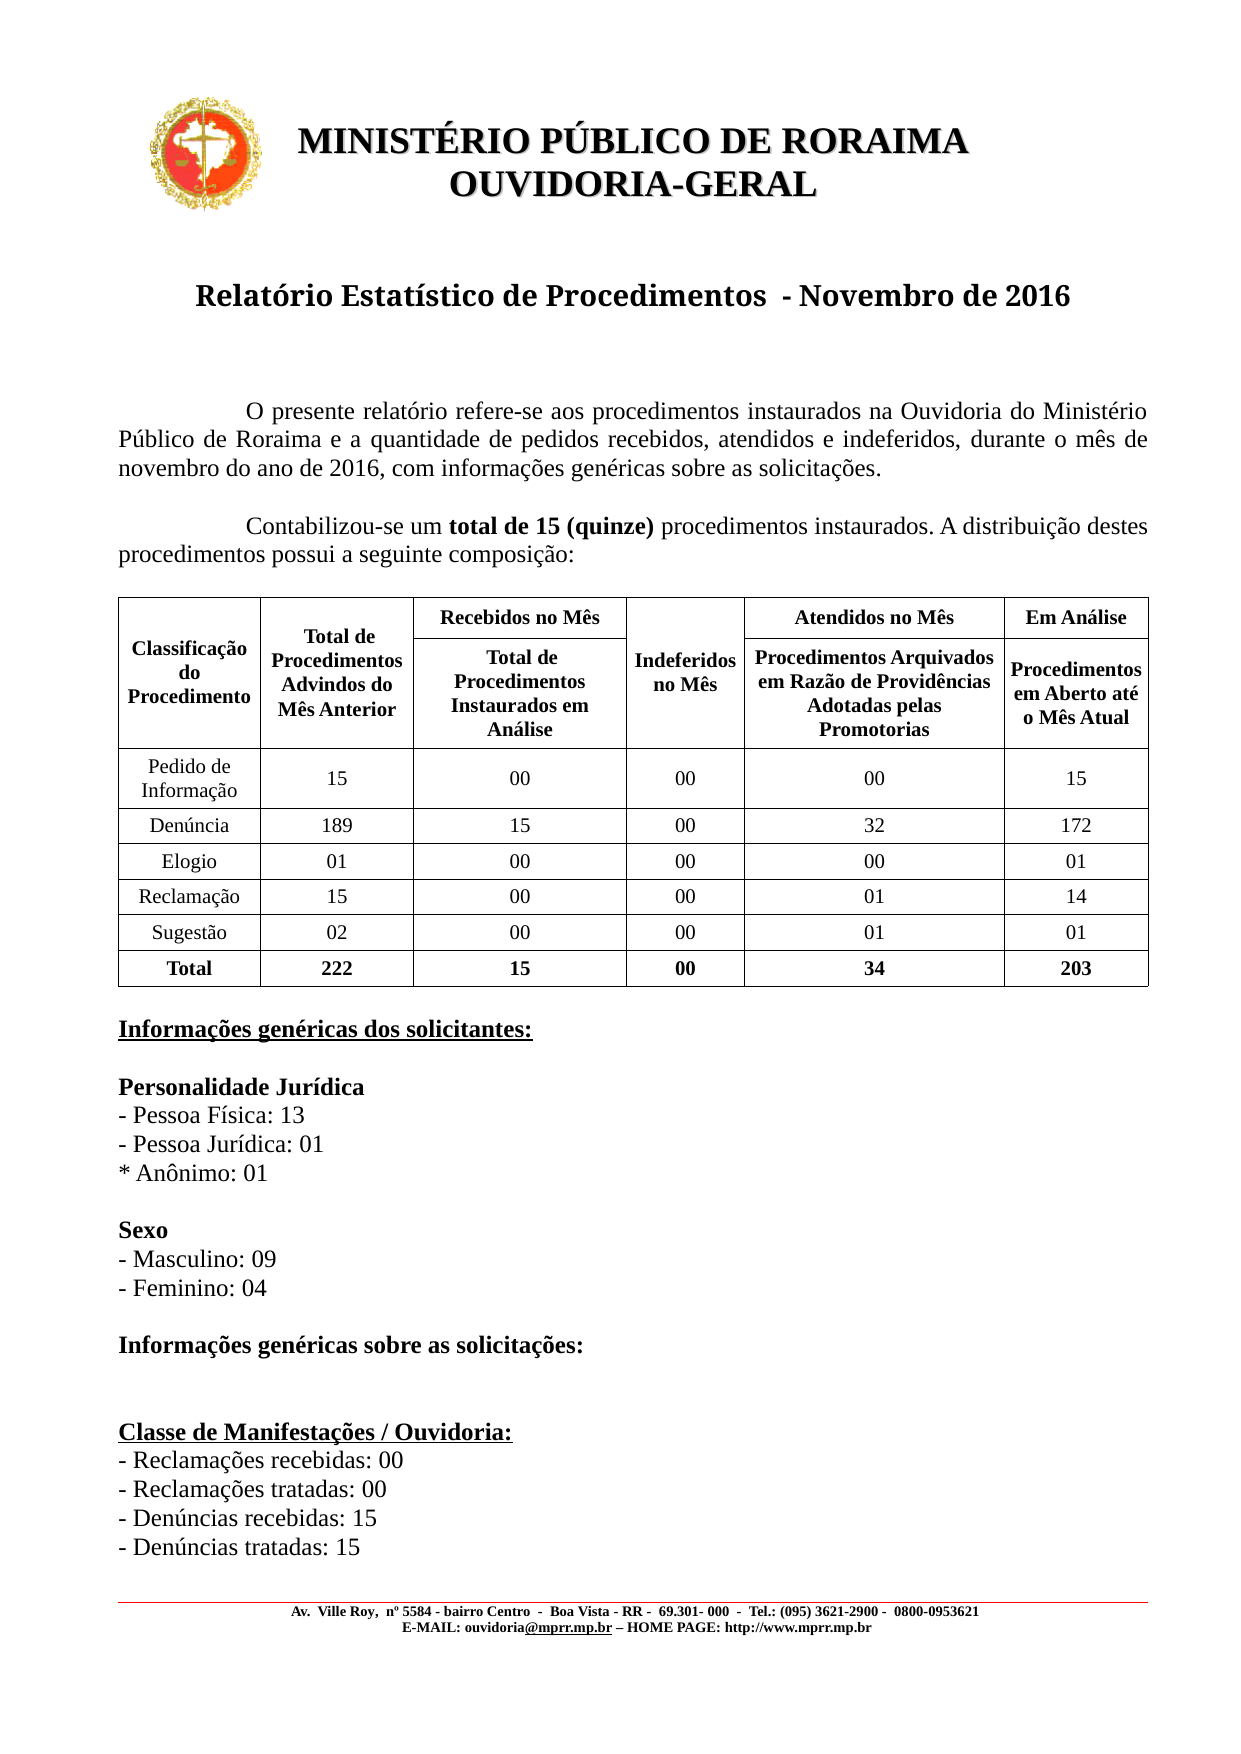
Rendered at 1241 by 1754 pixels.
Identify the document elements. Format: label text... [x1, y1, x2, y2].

table_cell 15 [261, 749, 413, 807]
text - Denúncias recebidas: 15 [118, 1503, 1148, 1532]
table_cell 01 [1005, 915, 1148, 950]
text Informações genéricas sobre as solicitações: [118, 1331, 1148, 1359]
table_cell 00 [627, 809, 744, 843]
text - Reclamações tratadas: 00 [118, 1474, 1148, 1503]
table_cell 15 [1005, 749, 1148, 807]
table_header Recebidos no Mês [414, 598, 626, 638]
table_cell 02 [261, 915, 413, 950]
text O presente relatório refere-se aos procedimentos instaurados na Ouvidoria do Ministério Público de Roraima e a quantidade de pedidos recebidos, atendidos e indeferidos, durante o mês de novembro do ano de 2016, com informações genéricas sobre as solicitações. [118, 396, 1148, 482]
table_header Indeferidos no Mês [627, 598, 744, 748]
table_cell 01 [745, 915, 1004, 950]
text - Pessoa Física: 13 [118, 1101, 1148, 1129]
table_cell 15 [414, 951, 626, 986]
table_cell Procedimentos em Aberto até o Mês Atual [1005, 639, 1148, 748]
table_cell 15 [261, 880, 413, 914]
text - Denúncias tratadas: 15 [118, 1532, 1148, 1561]
table_cell 01 [261, 844, 413, 879]
text - Reclamações recebidas: 00 [118, 1446, 1148, 1474]
text - Feminino: 04 [118, 1273, 1148, 1302]
text - Pessoa Jurídica: 01 [118, 1129, 1148, 1158]
table_cell 00 [627, 915, 744, 950]
table_cell 00 [414, 844, 626, 879]
table_cell Total [119, 951, 260, 986]
table_cell 172 [1005, 809, 1148, 843]
table_cell 00 [627, 844, 744, 879]
table_cell 00 [627, 951, 744, 986]
table_cell 15 [414, 809, 626, 843]
table_cell 00 [414, 749, 626, 807]
table_cell 00 [627, 749, 744, 807]
table_cell Procedimentos Arquivados em Razão de Providências Adotadas pelas Promotorias [745, 639, 1004, 748]
table_cell Reclamação [119, 880, 260, 914]
text - Masculino: 09 [118, 1244, 1148, 1273]
table_cell Pedido de Informação [119, 749, 260, 807]
text * Anônimo: 01 [118, 1158, 1148, 1187]
table_cell Denúncia [119, 809, 260, 843]
table_cell Total de Procedimentos Instaurados em Análise [414, 639, 626, 748]
text Personalidade Jurídica [118, 1072, 1148, 1101]
table_cell 203 [1005, 951, 1148, 986]
table_header Em Análise [1005, 598, 1148, 638]
table_header Classificação do Procedimento [119, 598, 260, 748]
table_cell 01 [1005, 844, 1148, 879]
table_header Atendidos no Mês [745, 598, 1004, 638]
table_cell 00 [414, 915, 626, 950]
table_header Total de Procedimentos Advindos do Mês Anterior [261, 598, 413, 748]
text Informações genéricas dos solicitantes: [118, 1014, 1148, 1043]
text Contabilizou-se um total de 15 (quinze) procedimentos instaurados. A distribuição destes procedimentos possui a seguinte composição: [118, 511, 1148, 568]
table_cell 222 [261, 951, 413, 986]
table_cell 14 [1005, 880, 1148, 914]
table_cell 00 [745, 749, 1004, 807]
table_cell 00 [627, 880, 744, 914]
picture [148, 93, 265, 214]
table_cell 00 [414, 880, 626, 914]
table_cell 34 [745, 951, 1004, 986]
table_cell Elogio [119, 844, 260, 879]
table_cell 00 [745, 844, 1004, 879]
text Sexo [118, 1216, 1148, 1244]
table_cell 01 [745, 880, 1004, 914]
table_cell Sugestão [119, 915, 260, 950]
text Classe de Manifestações / Ouvidoria: [118, 1417, 1148, 1446]
table_cell 32 [745, 809, 1004, 843]
table_cell 189 [261, 809, 413, 843]
text Relatório Estatístico de Procedimentos - Novembro de 2016 [118, 275, 1148, 315]
